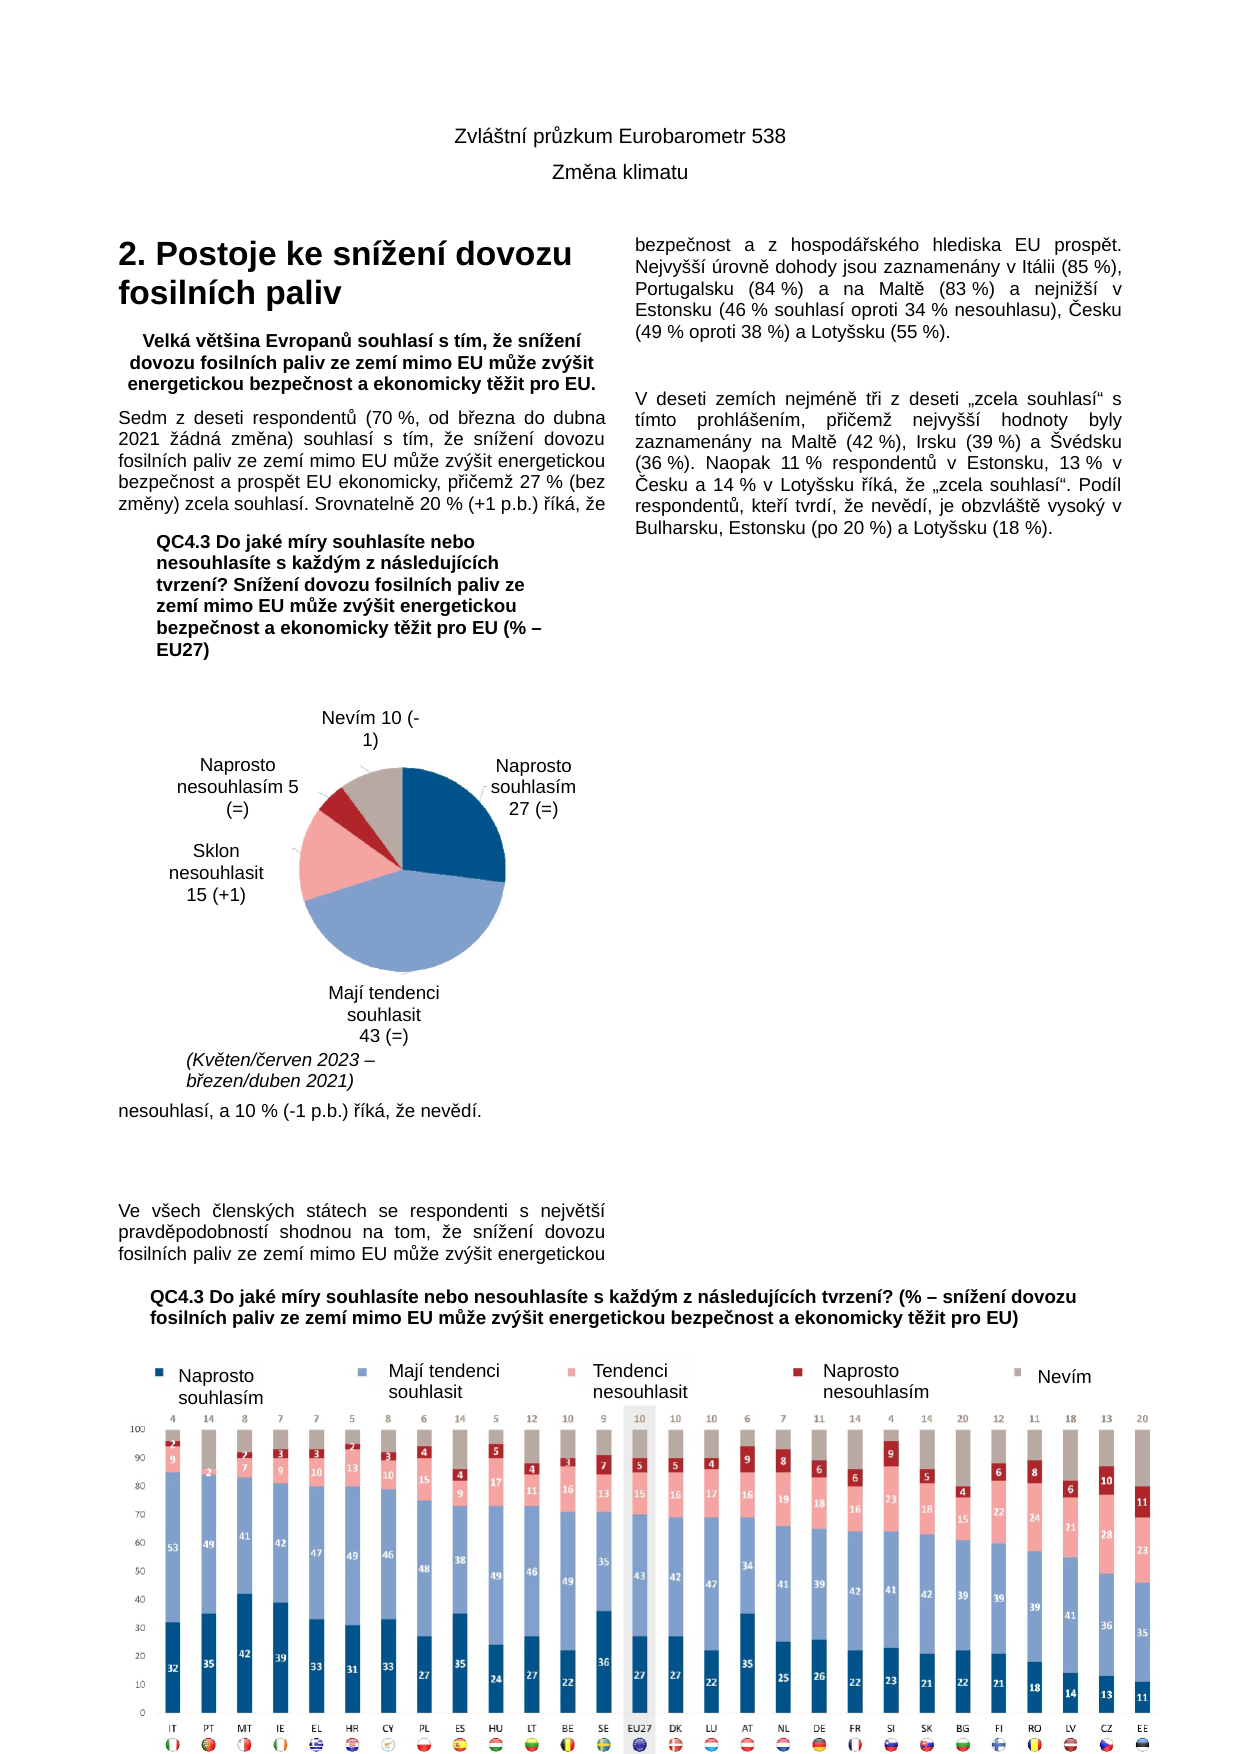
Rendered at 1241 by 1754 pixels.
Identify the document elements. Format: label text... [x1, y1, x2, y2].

subtitle 2. Postoje ke snížení dovozu fosilních paliv [118, 234, 605, 311]
text V deseti zemích nejméně tři z deseti „zcela souhlasí“ s tímto prohlášením, přičemž nejvyšší hodnoty byly zaznamenány na Maltě (42 %), Irsku (39 %) a Švédsku (36 %). Naopak 11 % respondentů v Estonsku, 13 % v Česku a 14 % v Lotyšsku říká, že „zcela souhlasí“. Podíl respondentů, kteří tvrdí, že nevědí, je obzvláště vysoký v Bulharsku, Estonsku (po 20 %) a Lotyšsku (18 %). [635, 387, 1122, 538]
text Ve všech členských státech se respondenti s největší pravděpodobností shodnou na tom, že snížení dovozu fosilních paliv ze zemí mimo EU může zvýšit energetickou [118, 1200, 605, 1264]
text bezpečnost a z hospodářského hlediska EU prospět. Nejvyšší úrovně dohody jsou zaznamenány v Itálii (85 %), Portugalsku (84 %) a na Maltě (83 %) a nejnižší v Estonsku (46 % souhlasí oproti 34 % nesouhlasu), Česku (49 % oproti 38 %) a Lotyšsku (55 %). [635, 234, 1122, 342]
picture [281, 761, 511, 975]
text Sedm z deseti respondentů (70 %, od března do dubna 2021 žádná změna) souhlasí s tím, že snížení dovozu fosilních paliv ze zemí mimo EU může zvýšit energetickou bezpečnost a prospět EU ekonomicky, přičemž 27 % (bez změny) zcela souhlasí. Srovnatelně 20 % (+1 p.b.) říká, že nesouhlasí, a 10 % (-1 p.b.) říká, že nevědí. [118, 406, 605, 1121]
picture [141, 1348, 1021, 1389]
picture [500, 761, 506, 770]
picture [123, 1402, 1162, 1754]
text Velká většina Evropanů souhlasí s tím, že snížení dovozu fosilních paliv ze zemí mimo EU může zvýšit energetickou bezpečnost a ekonomicky těžit pro EU. [118, 330, 605, 394]
